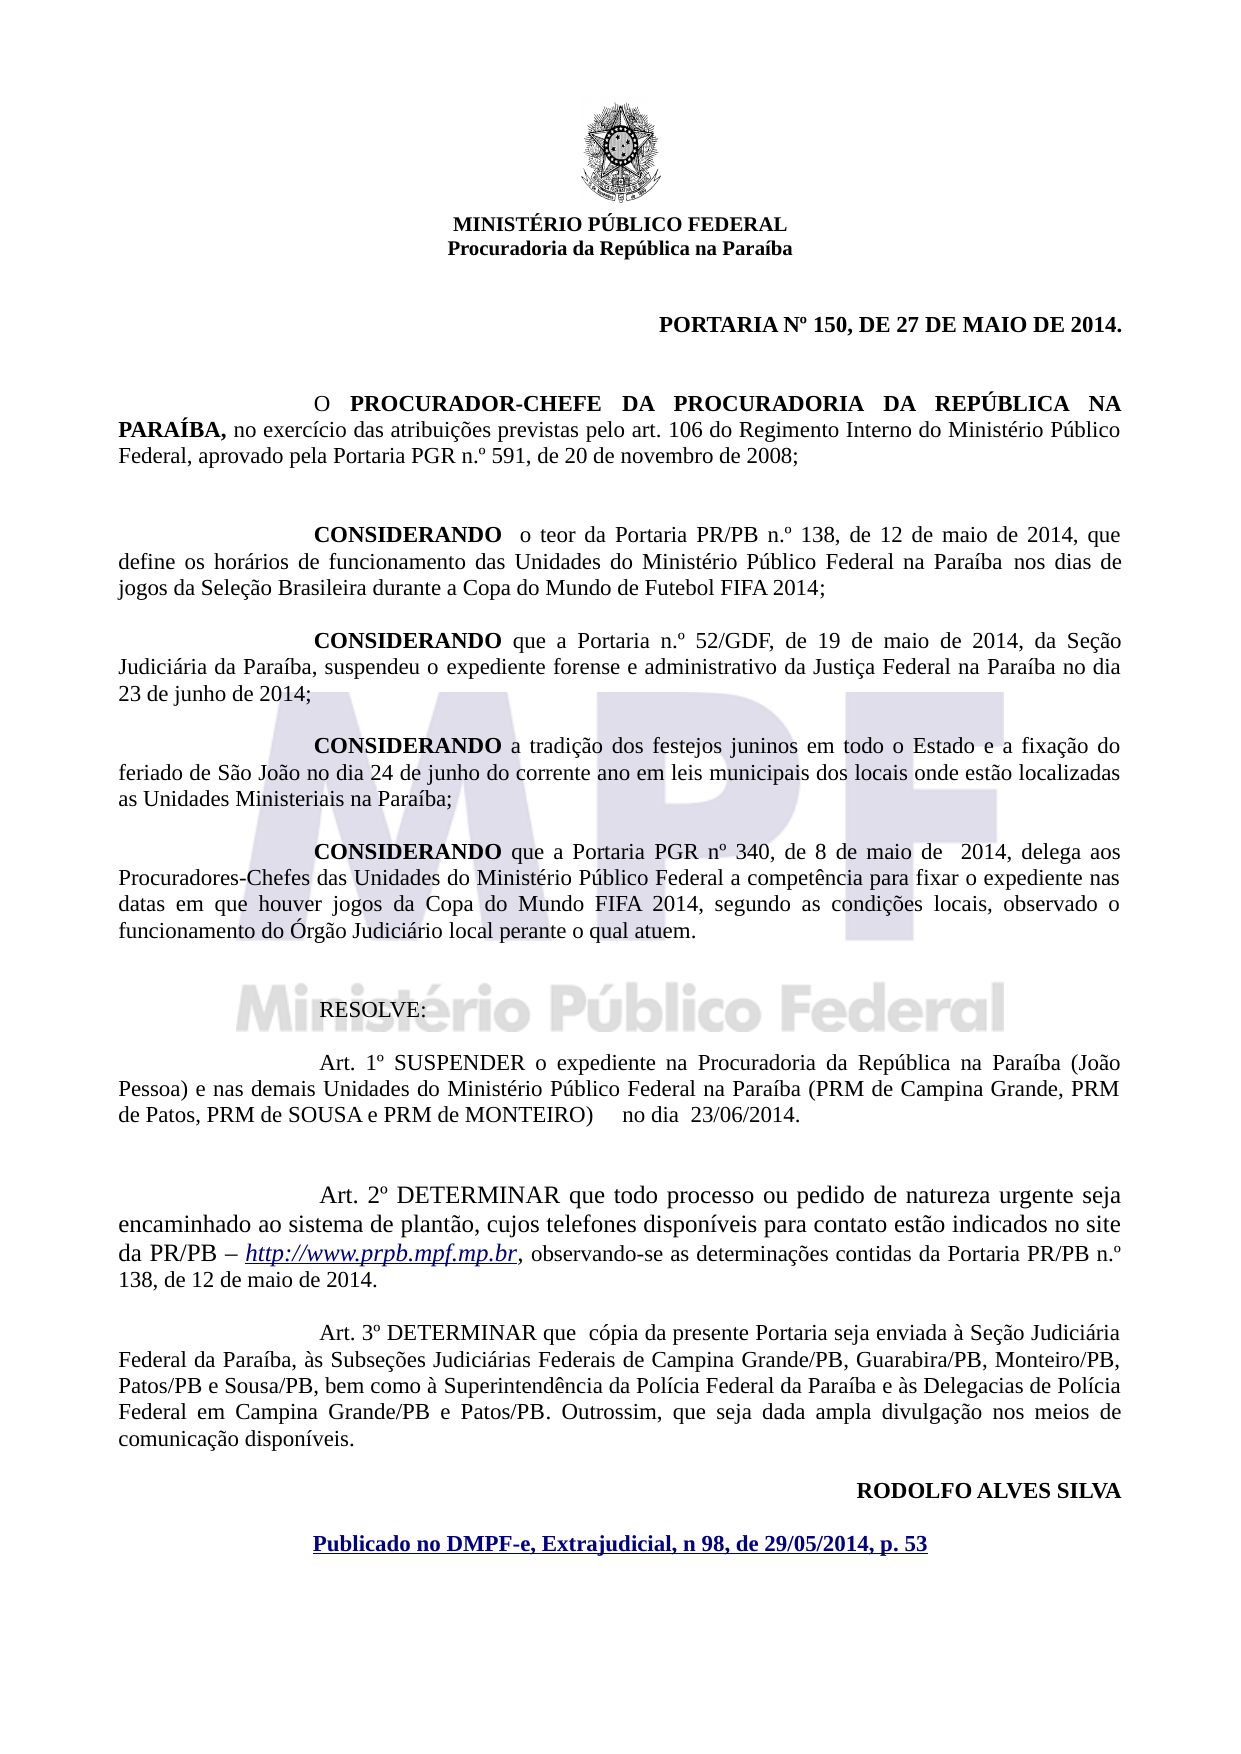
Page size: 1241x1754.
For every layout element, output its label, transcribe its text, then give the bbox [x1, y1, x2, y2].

text Art. 1º SUSPENDER o expediente na Procuradoria da República na Paraíba (João Pessoa) e nas demais Unidades do Ministério Público Federal na Paraíba (PRM de Campina Grande, PRM de Patos, PRM de SOUSA e PRM de MONTEIRO) no dia 23/06/2014. [118, 1048, 1122, 1128]
text O PROCURADOR-CHEFE DA PROCURADORIA DA REPÚBLICA NA PARAÍBA, no exercício das atribuições previstas pelo art. 106 do Regimento Interno do Ministério Público Federal, aprovado pela Portaria PGR n.º 591, de 20 de novembro de 2008; [118, 390, 1122, 469]
picture [236, 943, 1004, 996]
text RODOLFO ALVES SILVA [118, 1477, 1122, 1504]
picture [236, 811, 1004, 838]
text Publicado no DMPF-e, Extrajudicial, n 98, de 29/05/2014, p. 53 [118, 1530, 1122, 1556]
text MINISTÉRIO PÚBLICO FEDERAL [118, 212, 1122, 236]
text CONSIDERANDO que a Portaria PGR nº 340, de 8 de maio de 2014, delega aos Procuradores-Chefes das Unidades do Ministério Público Federal a competência para fixar o expediente nas datas em que houver jogos da Copa do Mundo FIFA 2014, segundo as condições locais, observado o funcionamento do Órgão Judiciário local perante o qual atuem. [118, 838, 1122, 943]
text Art. 3º DETERMINAR que cópia da presente Portaria seja enviada à Seção Judiciária Federal da Paraíba, às Subseções Judiciárias Federais de Campina Grande/PB, Guarabira/PB, Monteiro/PB, Patos/PB e Sousa/PB, bem como à Superintendência da Polícia Federal da Paraíba e às Delegacias de Polícia Federal em Campina Grande/PB e Patos/PB. Outrossim, que seja dada ampla divulgação nos meios de comunicação disponíveis. [118, 1319, 1122, 1451]
text CONSIDERANDO que a Portaria n.º 52/GDF, de 19 de maio de 2014, da Seção Judiciária da Paraíba, suspendeu o expediente forense e administrativo da Justiça Federal na Paraíba no dia 23 de junho de 2014; [118, 627, 1122, 706]
text Art. 2º DETERMINAR que todo processo ou pedido de natureza urgente seja encaminhado ao sistema de plantão, cujos telefones disponíveis para contato estão indicados no site da PR/PB – http://www.prpb.mpf.mp.br, observando-se as determinações contidas da Portaria PR/PB n.º 138, de 12 de maio de 2014. [118, 1180, 1122, 1293]
text CONSIDERANDO a tradição dos festejos juninos em todo o Estado e a fixação do feriado de São João no dia 24 de junho do corrente ano em leis municipais dos locais onde estão localizadas as Unidades Ministeriais na Paraíba; [118, 732, 1122, 811]
text Procuradoria da República na Paraíba [118, 236, 1122, 260]
picture [578, 96, 662, 203]
text PORTARIA Nº 150, DE 27 DE MAIO DE 2014. [118, 311, 1122, 337]
picture [236, 706, 1004, 732]
text RESOLVE: [118, 996, 1122, 1022]
picture [236, 1022, 1004, 1032]
text CONSIDERANDO o teor da Portaria PR/PB n.º 138, de 12 de maio de 2014, que define os horários de funcionamento das Unidades do Ministério Público Federal na Paraíba nos dias de jogos da Seleção Brasileira durante a Copa do Mundo de Futebol FIFA 2014; [118, 521, 1122, 601]
